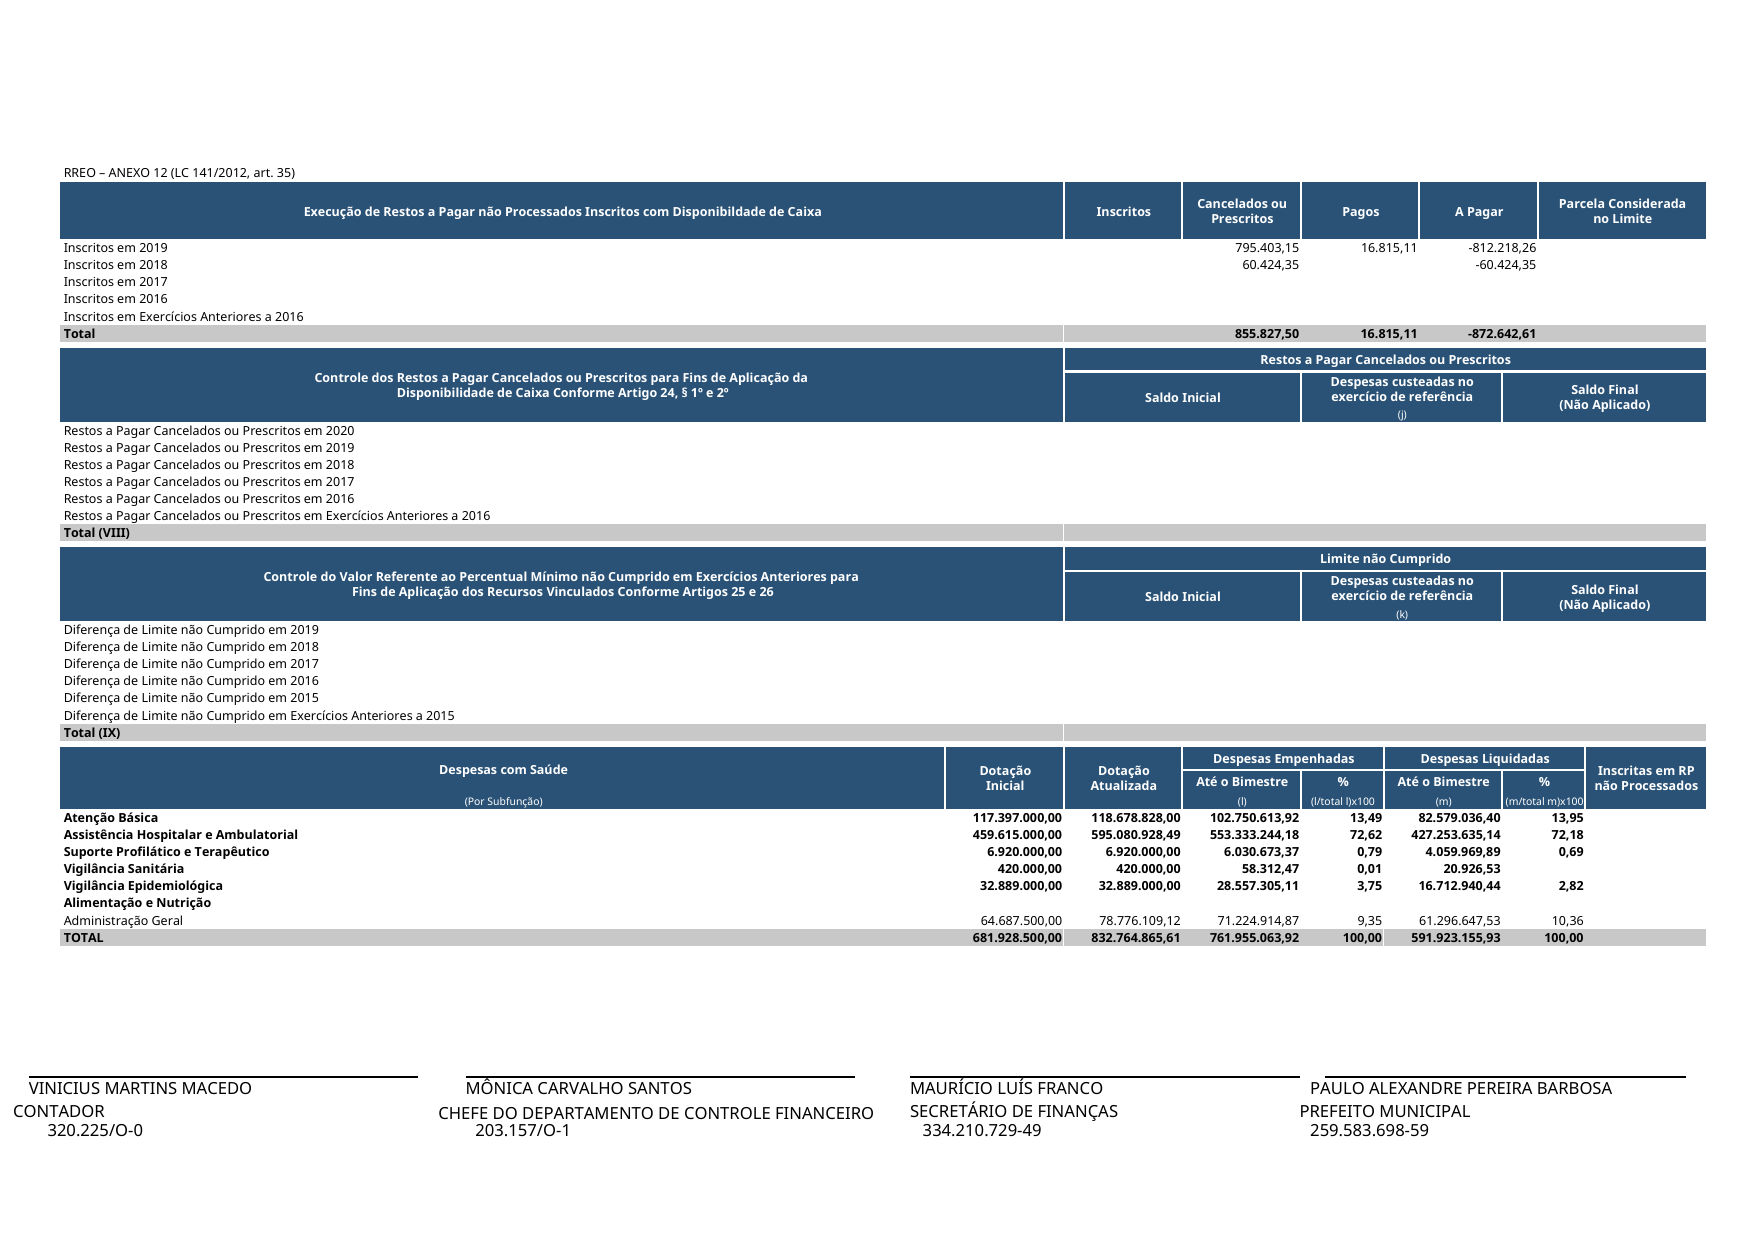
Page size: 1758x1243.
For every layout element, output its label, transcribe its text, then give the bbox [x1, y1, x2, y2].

table_cell 2,82 [1502, 878, 1585, 895]
table_cell [1064, 895, 1182, 912]
table_cell [1064, 673, 1301, 689]
table_cell Despesas com Saúde [60, 747, 944, 792]
table_cell 832.764.865,61 [1064, 929, 1182, 946]
table_cell 16.712.940,44 [1384, 878, 1502, 895]
table_cell [1182, 274, 1301, 291]
table_cell Saldo Inicial [1065, 572, 1300, 621]
table_cell [1502, 422, 1706, 439]
table_cell [1538, 274, 1706, 291]
table_cell [1502, 621, 1706, 638]
table_cell % [1503, 771, 1584, 792]
table_cell [1301, 707, 1502, 724]
table_cell Total (IX) [60, 724, 1063, 741]
table_cell [1585, 878, 1706, 895]
table_cell 681.928.500,00 [945, 929, 1063, 946]
table_cell [1585, 929, 1706, 946]
table_cell Alimentação e Nutrição [60, 895, 945, 912]
table_cell Pagos [1302, 182, 1418, 239]
table_cell [66, 155, 166, 164]
table_cell 427.253.635,14 [1384, 826, 1502, 843]
table_cell [1701, 88, 1706, 110]
table_cell Inscritos em 2016 [60, 291, 1063, 308]
table_cell (Por Subfunção) [60, 792, 944, 809]
table_cell [1301, 256, 1419, 273]
table_header [172, 59, 1575, 87]
table_cell 6.920.000,00 [1064, 844, 1182, 861]
table_cell Execução de Restos a Pagar não Processados Inscritos com Disponibildade de Caixa [60, 182, 1063, 239]
table_cell [1502, 895, 1585, 912]
table_cell 9,35 [1301, 912, 1383, 929]
table_header [60, 59, 66, 164]
table_cell A Pagar [1420, 182, 1537, 239]
table_cell 72,62 [1301, 826, 1383, 843]
table_cell 16.815,11 [1301, 325, 1419, 342]
table_cell [1502, 861, 1585, 878]
table_cell [1064, 256, 1182, 273]
table_cell (l/total l)x100 [1302, 792, 1383, 809]
table_cell Restos a Pagar Cancelados ou Prescritos [1065, 348, 1706, 370]
table_cell [1064, 621, 1301, 638]
table_cell Parcela Considerada no Limite [1539, 182, 1706, 239]
table_cell 100,00 [1502, 929, 1585, 946]
table_cell [1419, 308, 1538, 325]
table_header [1701, 59, 1706, 87]
table_cell 591.923.155,93 [1384, 929, 1502, 946]
table_cell 459.615.000,00 [945, 826, 1063, 843]
table_cell 72,18 [1502, 826, 1585, 843]
table_cell Restos a Pagar Cancelados ou Prescritos em 2020 [60, 422, 1063, 439]
table_cell 13,49 [1301, 809, 1383, 826]
table_cell [1585, 844, 1706, 861]
table_cell [1182, 291, 1301, 308]
table_cell Assistência Hospitalar e Ambulatorial [60, 826, 945, 843]
table_cell [1502, 507, 1706, 524]
table_cell 71.224.914,87 [1182, 912, 1301, 929]
table_cell 3,75 [1301, 878, 1383, 895]
table_cell [172, 134, 1706, 158]
table_cell 32.889.000,00 [945, 878, 1063, 895]
table_header [66, 59, 166, 155]
table_cell [1182, 308, 1301, 325]
table_cell [1502, 439, 1706, 456]
table_cell 60.424,35 [1182, 256, 1301, 273]
table_header [166, 59, 172, 164]
table_cell Diferença de Limite não Cumprido em 2017 [60, 655, 1063, 672]
table_cell [1585, 912, 1706, 929]
table_cell 420.000,00 [945, 861, 1063, 878]
table_cell [1301, 655, 1502, 672]
table_cell [1301, 524, 1502, 541]
table_cell [1064, 422, 1301, 439]
table_cell Restos a Pagar Cancelados ou Prescritos em 2019 [60, 439, 1063, 456]
table_cell Atenção Básica [60, 809, 945, 826]
table_cell [1419, 274, 1538, 291]
table_cell 420.000,00 [1064, 861, 1182, 878]
table_cell 4.059.969,89 [1384, 844, 1502, 861]
table_cell [1064, 690, 1301, 707]
table_cell [172, 110, 1706, 134]
table_cell Vigilância Sanitária [60, 861, 945, 878]
table_cell [1064, 456, 1301, 473]
table_cell 6.030.673,37 [1182, 844, 1301, 861]
table_cell [1301, 439, 1502, 456]
table_cell [1538, 291, 1706, 308]
table_cell [1301, 456, 1502, 473]
table_header [1575, 59, 1701, 77]
table_cell Inscritos em 2018 [60, 256, 1063, 273]
table_cell Diferença de Limite não Cumprido em 2019 [60, 621, 1063, 638]
table_cell (j) [1302, 405, 1501, 422]
table_cell 795.403,15 [1182, 239, 1301, 256]
table_cell [1502, 473, 1706, 490]
table_cell Saldo Inicial [1065, 373, 1300, 422]
table_cell (k) [1302, 604, 1501, 621]
table_cell 855.827,50 [1182, 325, 1301, 342]
table_cell [1064, 325, 1182, 342]
table_cell [1538, 256, 1706, 273]
table_cell [60, 342, 1706, 348]
table_cell [1064, 473, 1301, 490]
table_cell Inscritos em 2017 [60, 274, 1063, 291]
table_cell [1301, 274, 1419, 291]
table_cell Despesas custeadas no exercício de referência [1302, 373, 1501, 405]
table_cell [1301, 490, 1502, 507]
table_cell Controle do Valor Referente ao Percentual Mínimo não Cumprido em Exercícios Anteriores para Fins de Aplicação dos Recursos Vinculados Conforme Artigos 25 e 26 [60, 547, 1063, 621]
table_cell Saldo Final (Não Aplicado) [1503, 373, 1706, 422]
table_cell [1585, 826, 1706, 843]
table_cell [1064, 507, 1301, 524]
table_cell [1064, 291, 1182, 308]
table_cell [1301, 621, 1502, 638]
table_cell [1301, 638, 1502, 655]
table_cell 13,95 [1502, 809, 1585, 826]
table_cell [1538, 308, 1706, 325]
table_cell Limite não Cumprido [1065, 547, 1706, 570]
table_cell Vigilância Epidemiológica [60, 878, 945, 895]
table_cell [172, 158, 1706, 164]
table_cell Controle dos Restos a Pagar Cancelados ou Prescritos para Fins de Aplicação da Disponibilidade de Caixa Conforme Artigo 24, § 1º e 2º [60, 348, 1063, 422]
table_cell [60, 946, 1706, 1059]
table_cell [1502, 724, 1706, 741]
table_cell TOTAL [60, 929, 945, 946]
table_cell [1575, 95, 1701, 110]
table_cell [1502, 490, 1706, 507]
table_cell [1064, 308, 1182, 325]
table_cell Cancelados ou Prescritos [1183, 182, 1300, 239]
table_cell Inscritos em 2019 [60, 239, 1063, 256]
table_cell [1301, 507, 1502, 524]
table_cell [1301, 473, 1502, 490]
table_cell (l) [1183, 792, 1300, 809]
table_cell 10,36 [1502, 912, 1585, 929]
table_cell [1064, 638, 1301, 655]
table_cell Até o Bimestre [1183, 771, 1300, 792]
table_cell Diferença de Limite não Cumprido em 2015 [60, 690, 1063, 707]
table_cell 16.815,11 [1301, 239, 1419, 256]
table_cell 553.333.244,18 [1182, 826, 1301, 843]
table_cell [1301, 690, 1502, 707]
table_cell Restos a Pagar Cancelados ou Prescritos em 2016 [60, 490, 1063, 507]
table_cell [945, 895, 1063, 912]
table_cell [1502, 456, 1706, 473]
table_cell (m/total m)x100 [1503, 792, 1584, 809]
table_cell 0,69 [1502, 844, 1585, 861]
table_cell 28.557.305,11 [1182, 878, 1301, 895]
table_cell 102.750.613,92 [1182, 809, 1301, 826]
table_cell (m) [1385, 792, 1501, 809]
table_cell Dotação Atualizada [1065, 747, 1181, 809]
table_cell [60, 541, 1706, 547]
table_cell [1064, 655, 1301, 672]
table_cell Saldo Final (Não Aplicado) [1503, 572, 1706, 621]
table_cell [1301, 422, 1502, 439]
table_cell [1502, 690, 1706, 707]
table_cell [1301, 308, 1419, 325]
table_cell Diferença de Limite não Cumprido em 2016 [60, 673, 1063, 689]
table_cell % [1302, 771, 1383, 792]
table_cell [1502, 707, 1706, 724]
table_cell Restos a Pagar Cancelados ou Prescritos em Exercícios Anteriores a 2016 [60, 507, 1063, 524]
table_cell Inscritos [1065, 182, 1181, 239]
table_cell -872.642,61 [1419, 325, 1538, 342]
table_cell Diferença de Limite não Cumprido em 2018 [60, 638, 1063, 655]
table_cell 82.579.036,40 [1384, 809, 1502, 826]
table_cell 20.926,53 [1384, 861, 1502, 878]
table_cell [1064, 524, 1301, 541]
table_cell [1064, 490, 1301, 507]
table_cell Restos a Pagar Cancelados ou Prescritos em 2017 [60, 473, 1063, 490]
table_cell [1301, 895, 1383, 912]
table_cell [1064, 274, 1182, 291]
table_cell Dotação Inicial [946, 747, 1063, 809]
table_cell [1064, 724, 1301, 741]
table_cell [1585, 861, 1706, 878]
table_cell [1301, 724, 1502, 741]
table_cell 78.776.109,12 [1064, 912, 1182, 929]
table_cell Inscritas em RP não Processados [1586, 747, 1706, 809]
table_cell 61.296.647,53 [1384, 912, 1502, 929]
table_cell Total (VIII) [60, 524, 1063, 541]
table_cell 100,00 [1301, 929, 1383, 946]
table_cell 761.955.063,92 [1182, 929, 1301, 946]
table_cell [1502, 673, 1706, 689]
table_cell [1502, 638, 1706, 655]
table_cell Administração Geral [60, 912, 945, 929]
table_cell RREO – ANEXO 12 (LC 141/2012, art. 35) [60, 164, 1706, 181]
table_cell Até o Bimestre [1385, 771, 1501, 792]
table_cell Inscritos em Exercícios Anteriores a 2016 [60, 308, 1063, 325]
table_cell -60.424,35 [1419, 256, 1538, 273]
table_cell [1064, 239, 1182, 256]
table_cell Suporte Profilático e Terapêutico [60, 844, 945, 861]
table_cell [1064, 707, 1301, 724]
table_cell [1538, 325, 1706, 342]
table_cell [1585, 895, 1706, 912]
table_cell Despesas custeadas no exercício de referência [1302, 572, 1501, 604]
table_cell [172, 88, 1575, 110]
table_cell [1301, 673, 1502, 689]
table_cell [1538, 239, 1706, 256]
table_cell 0,01 [1301, 861, 1383, 878]
table_cell 595.080.928,49 [1064, 826, 1182, 843]
table_cell [1502, 655, 1706, 672]
table_cell [1585, 809, 1706, 826]
table_cell Despesas Empenhadas [1183, 747, 1383, 769]
table_cell 0,79 [1301, 844, 1383, 861]
table_cell Total [60, 325, 1063, 342]
table_cell [1575, 79, 1701, 95]
table_cell 6.920.000,00 [945, 844, 1063, 861]
table_cell [1182, 895, 1301, 912]
table_cell [1301, 291, 1419, 308]
table_cell [1064, 439, 1301, 456]
table_cell Despesas Liquidadas [1385, 747, 1584, 769]
table_cell -812.218,26 [1419, 239, 1538, 256]
table_cell 32.889.000,00 [1064, 878, 1182, 895]
table_cell 58.312,47 [1182, 861, 1301, 878]
table_cell 64.687.500,00 [945, 912, 1063, 929]
table_cell 118.678.828,00 [1064, 809, 1182, 826]
table_cell Diferença de Limite não Cumprido em Exercícios Anteriores a 2015 [60, 707, 1063, 724]
table_cell [1419, 291, 1538, 308]
table_cell Restos a Pagar Cancelados ou Prescritos em 2018 [60, 456, 1063, 473]
table_cell [1502, 524, 1706, 541]
table_cell [1384, 895, 1502, 912]
table_cell [60, 741, 1706, 747]
table_cell 117.397.000,00 [945, 809, 1063, 826]
